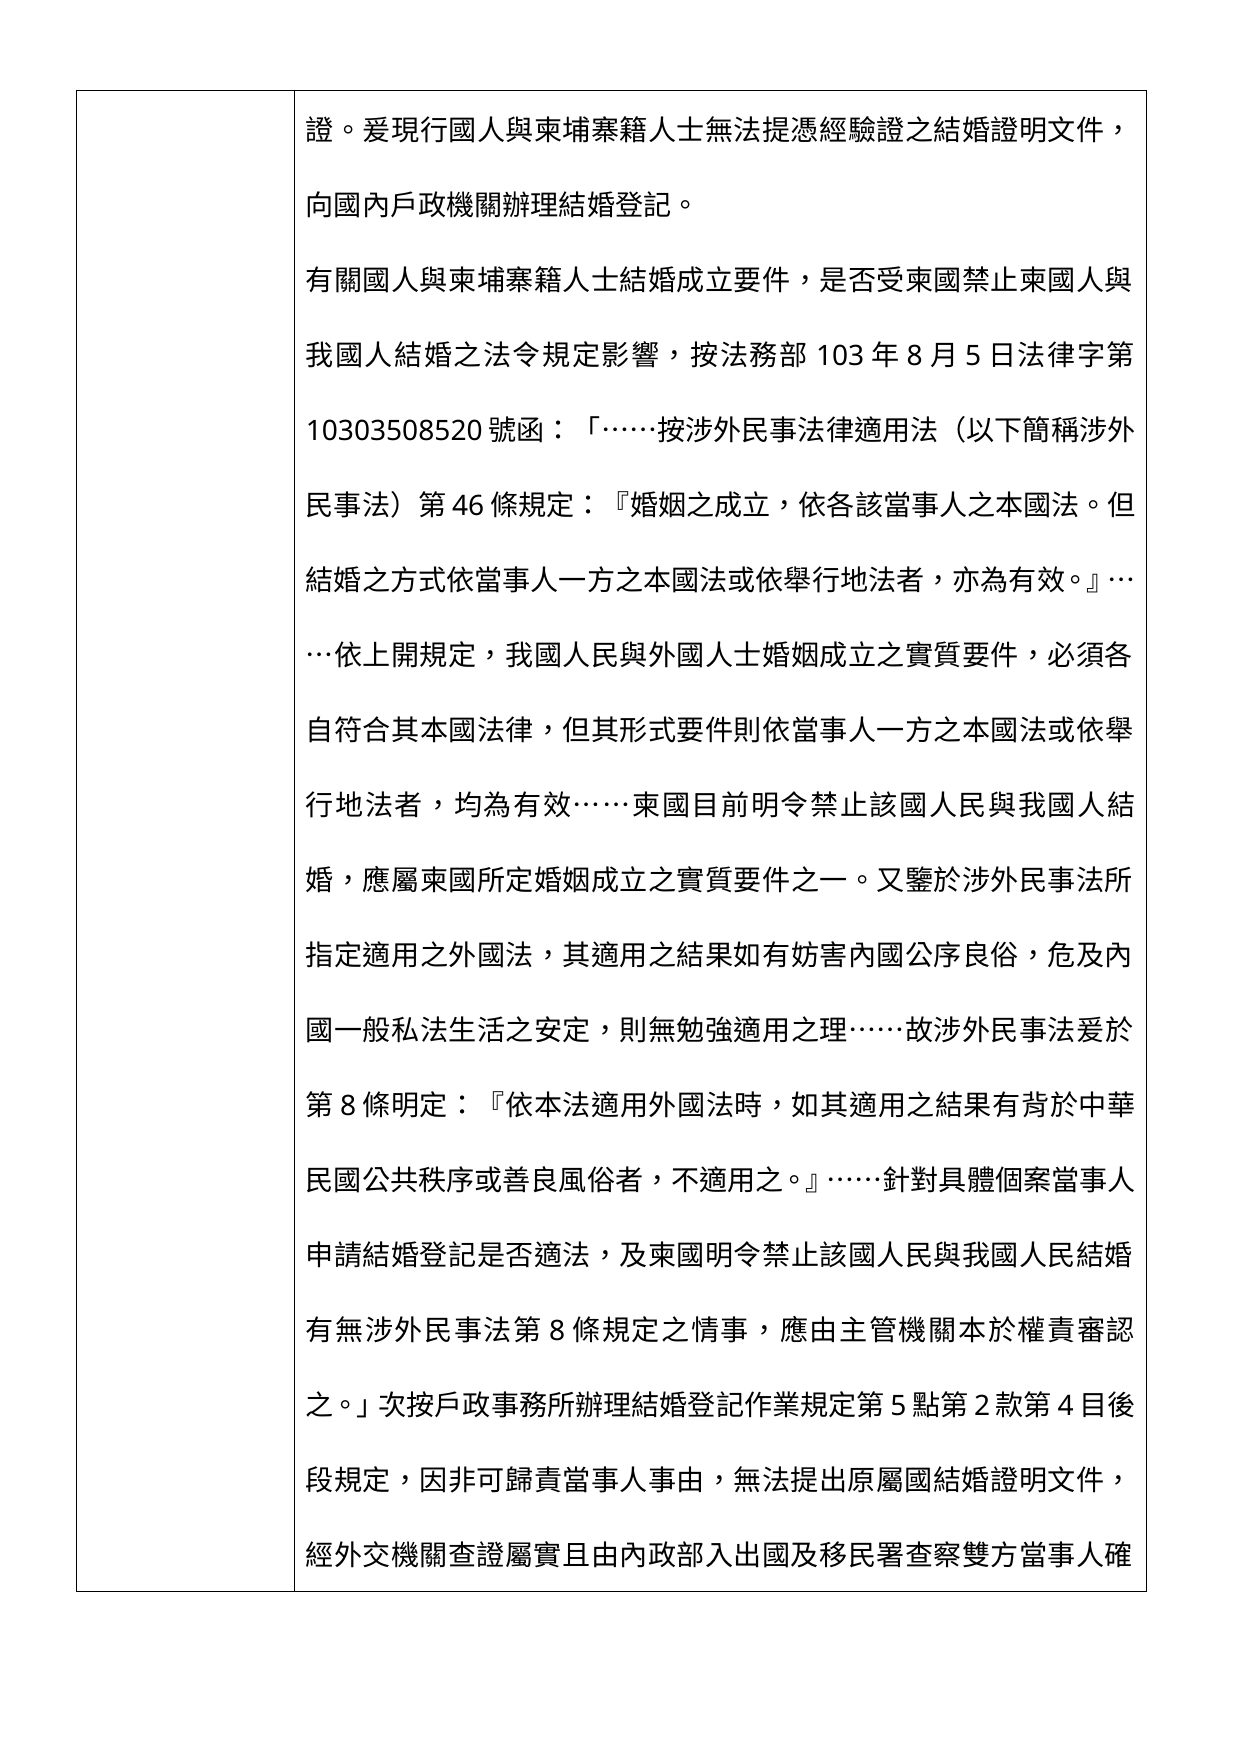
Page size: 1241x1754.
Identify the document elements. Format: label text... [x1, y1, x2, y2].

table_cell [77, 91, 294, 1591]
table_cell 證。爰現行國人與柬埔寨籍人士無法提憑經驗證之結婚證明文件，向國內戶政機關辦理結婚登記。 有關國人與柬埔寨籍人士結婚成立要件，是否受柬國禁止柬國人與我國人結婚之法令規定影響，按法務部103年8月5日法律字第10303508520號函：「……按涉外民事法律適用法（以下簡稱涉外民事法）第46條規定：『婚姻之成立，依各該當事人之本國法。但結婚之方式依當事人一方之本國法或依舉行地法者，亦為有效。』……依上開規定，我國人民與外國人士婚姻成立之實質要件，必須各自符合其本國法律，但其形式要件則依當事人一方之本國法或依舉行地法者，均為有效……柬國目前明令禁止該國人民與我國人結婚，應屬柬國所定婚姻成立之實質要件之一。又鑒於涉外民事法所指定適用之外國法，其適用之結果如有妨害內國公序良俗，危及內國一般私法生活之安定，則無勉強適用之理……故涉外民事法爰於第8條明定：『依本法適用外國法時，如其適用之結果有背於中華民國公共秩序或善良風俗者，不適用之。』……針對具體個案當事人申請結婚登記是否適法，及柬國明令禁止該國人民與我國人民結婚有無涉外民事法第8條規定之情事，應由主管機關本於權責審認之。」次按戶政事務所辦理結婚登記作業規定第5點第2款第4目後段規定，因非可歸責當事人事由，無法提出原屬國結婚證明文件，經外交機關查證屬實且由內政部入出國及移民署查察雙方當事人確 [295, 91, 1146, 1591]
